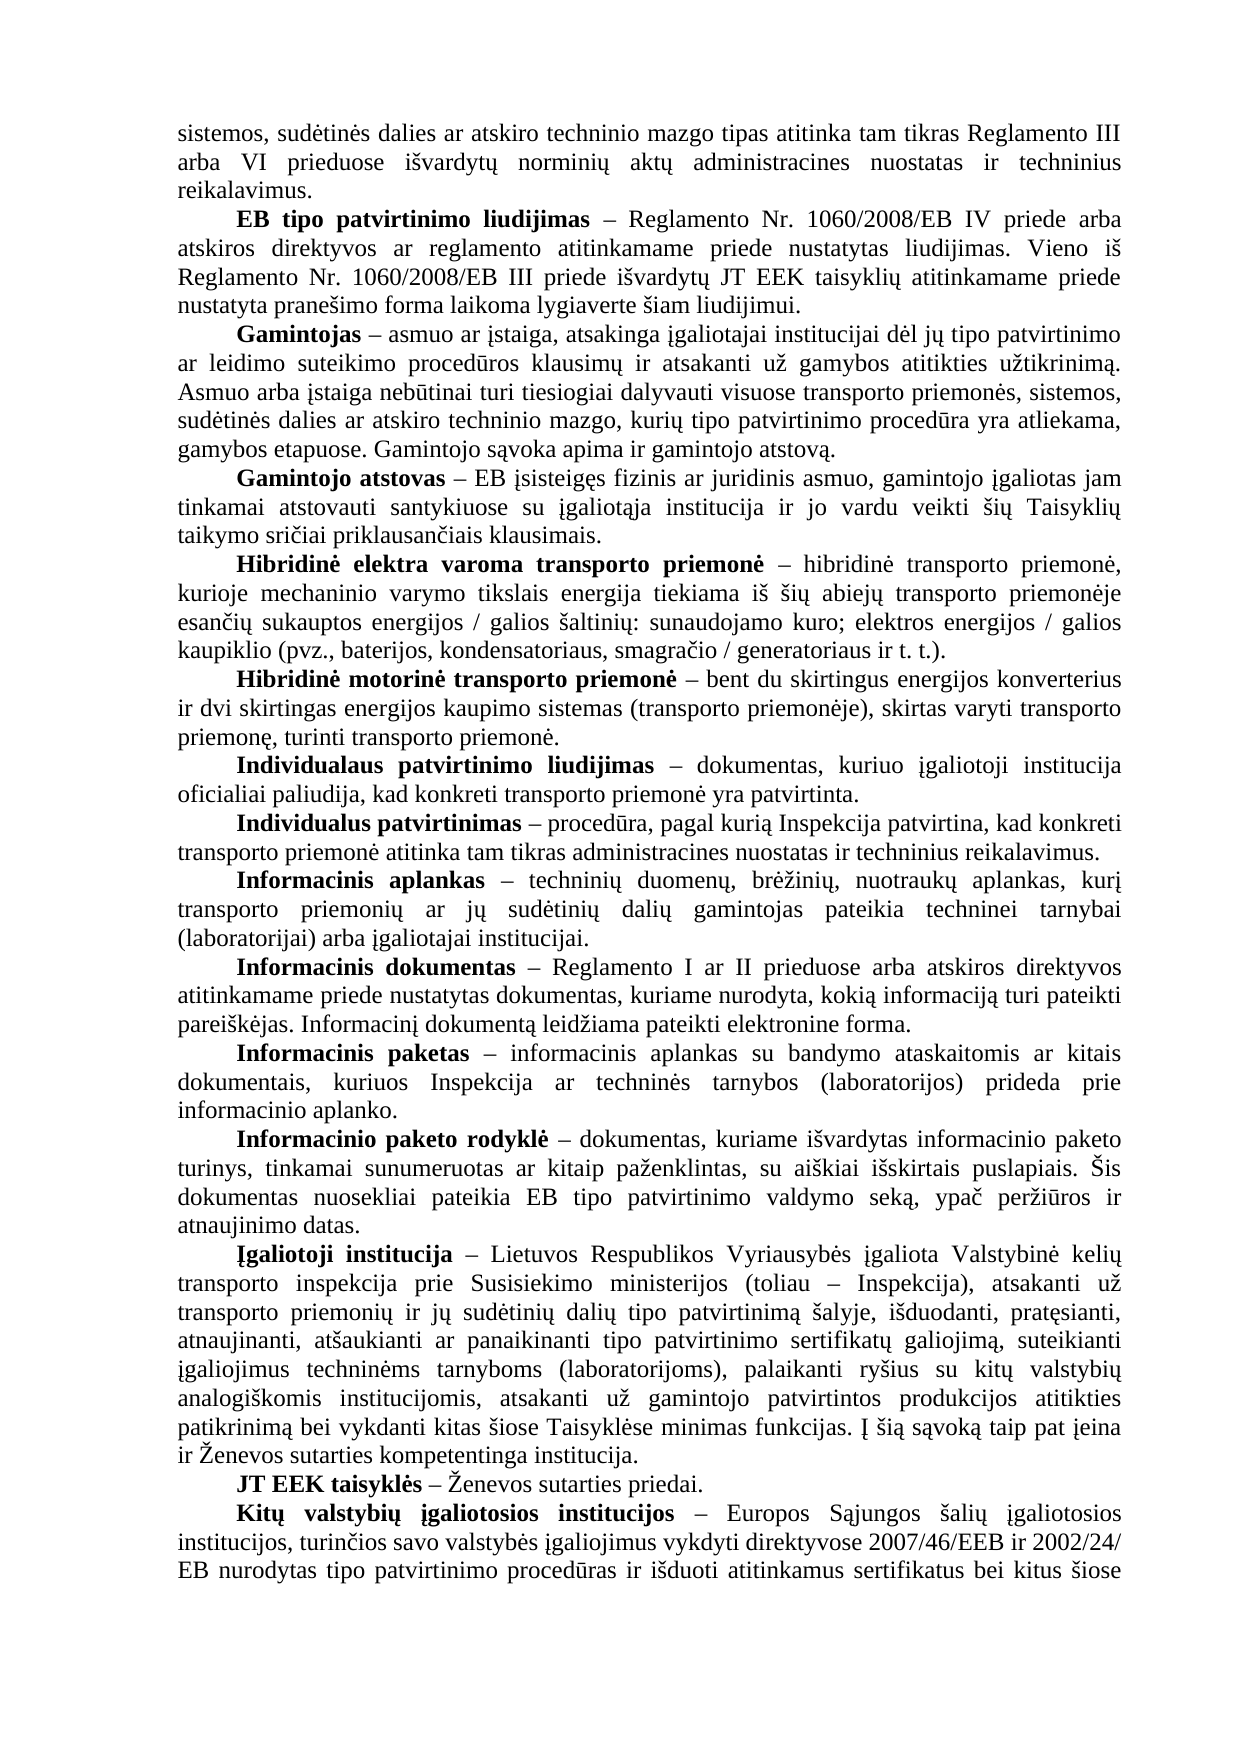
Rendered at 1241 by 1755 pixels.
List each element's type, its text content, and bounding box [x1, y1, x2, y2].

text Informacinis dokumentas – Reglamento I ar II prieduose arba atskiros direktyvos atitinkamame priede nustatytas dokumentas, kuriame nurodyta, kokią informaciją turi pateikti pareiškėjas. Informacinį dokumentą leidžiama pateikti elektronine forma. [177, 952, 1122, 1038]
text Hibridinė motorinė transporto priemonė – bent du skirtingus energijos konverterius ir dvi skirtingas energijos kaupimo sistemas (transporto priemonėje), skirtas varyti transporto priemonę, turinti transporto priemonė. [177, 664, 1122, 751]
text Informacinis aplankas – techninių duomenų, brėžinių, nuotraukų aplankas, kurį transporto priemonių ar jų sudėtinių dalių gamintojas pateikia techninei tarnybai (laboratorijai) arba įgaliotajai institucijai. [177, 866, 1122, 952]
text sistemos, sudėtinės dalies ar atskiro techninio mazgo tipas atitinka tam tikras Reglamento III arba VI prieduose išvardytų norminių aktų administracines nuostatas ir techninius reikalavimus. [177, 118, 1122, 204]
text Kitų valstybių įgaliotosios institucijos – Europos Sąjungos šalių įgaliotosios institucijos, turinčios savo valstybės įgaliojimus vykdyti direktyvose 2007/46/EEB ir 2002/24/ EB nurodytas tipo patvirtinimo procedūras ir išduoti atitinkamus sertifikatus bei kitus šiose [177, 1498, 1122, 1584]
text Individualus patvirtinimas – procedūra, pagal kurią Inspekcija patvirtina, kad konkreti transporto priemonė atitinka tam tikras administracines nuostatas ir techninius reikalavimus. [177, 808, 1122, 866]
text Informacinio paketo rodyklė – dokumentas, kuriame išvardytas informacinio paketo turinys, tinkamai sunumeruotas ar kitaip paženklintas, su aiškiai išskirtais puslapiais. Šis dokumentas nuosekliai pateikia EB tipo patvirtinimo valdymo seką, ypač peržiūros ir atnaujinimo datas. [177, 1124, 1122, 1239]
text Hibridinė elektra varoma transporto priemonė – hibridinė transporto priemonė, kurioje mechaninio varymo tikslais energija tiekiama iš šių abiejų transporto priemonėje esančių sukauptos energijos / galios šaltinių: sunaudojamo kuro; elektros energijos / galios kaupiklio (pvz., baterijos, kondensatoriaus, smagračio / generatoriaus ir t. t.). [177, 549, 1122, 664]
text Individualaus patvirtinimo liudijimas – dokumentas, kuriuo įgaliotoji institucija oficialiai paliudija, kad konkreti transporto priemonė yra patvirtinta. [177, 751, 1122, 808]
text Informacinis paketas – informacinis aplankas su bandymo ataskaitomis ar kitais dokumentais, kuriuos Inspekcija ar techninės tarnybos (laboratorijos) prideda prie informacinio aplanko. [177, 1038, 1122, 1124]
text JT EEK taisyklės – Ženevos sutarties priedai. [177, 1469, 1122, 1498]
text Įgaliotoji institucija – Lietuvos Respublikos Vyriausybės įgaliota Valstybinė kelių transporto inspekcija prie Susisiekimo ministerijos (toliau – Inspekcija), atsakanti už transporto priemonių ir jų sudėtinių dalių tipo patvirtinimą šalyje, išduodanti, pratęsianti, atnaujinanti, atšaukianti ar panaikinanti tipo patvirtinimo sertifikatų galiojimą, suteikianti įgaliojimus techninėms tarnyboms (laboratorijoms), palaikanti ryšius su kitų valstybių analogiškomis institucijomis, atsakanti už gamintojo patvirtintos produkcijos atitikties patikrinimą bei vykdanti kitas šiose Taisyklėse minimas funkcijas. Į šią sąvoką taip pat įeina ir Ženevos sutarties kompetentinga institucija. [177, 1239, 1122, 1469]
text EB tipo patvirtinimo liudijimas – Reglamento Nr. 1060/2008/EB IV priede arba atskiros direktyvos ar reglamento atitinkamame priede nustatytas liudijimas. Vieno iš Reglamento Nr. 1060/2008/EB III priede išvardytų JT EEK taisyklių atitinkamame priede nustatyta pranešimo forma laikoma lygiaverte šiam liudijimui. [177, 204, 1122, 319]
text Gamintojas – asmuo ar įstaiga, atsakinga įgaliotajai institucijai dėl jų tipo patvirtinimo ar leidimo suteikimo procedūros klausimų ir atsakanti už gamybos atitikties užtikrinimą. Asmuo arba įstaiga nebūtinai turi tiesiogiai dalyvauti visuose transporto priemonės, sistemos, sudėtinės dalies ar atskiro techninio mazgo, kurių tipo patvirtinimo procedūra yra atliekama, gamybos etapuose. Gamintojo sąvoka apima ir gamintojo atstovą. [177, 319, 1122, 463]
text Gamintojo atstovas – EB įsisteigęs fizinis ar juridinis asmuo, gamintojo įgaliotas jam tinkamai atstovauti santykiuose su įgaliotąja institucija ir jo vardu veikti šių Taisyklių taikymo sričiai priklausančiais klausimais. [177, 463, 1122, 549]
